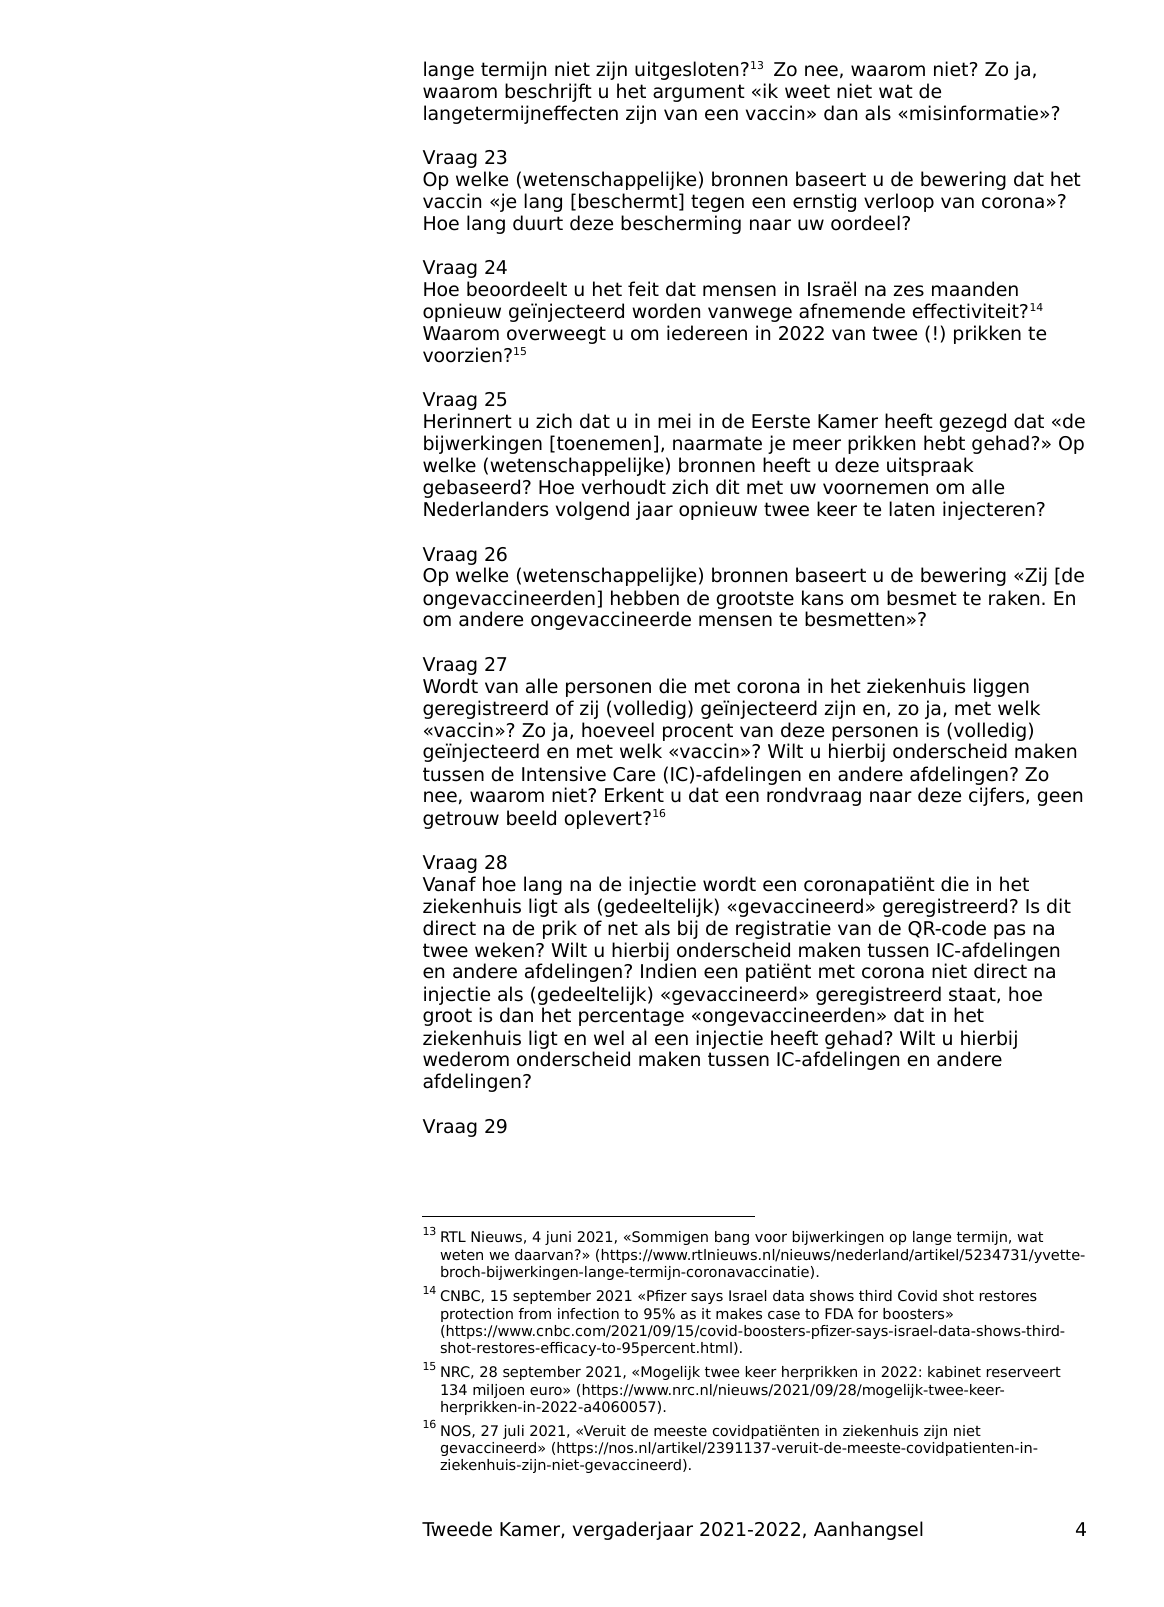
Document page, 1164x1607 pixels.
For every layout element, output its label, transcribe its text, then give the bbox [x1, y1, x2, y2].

text Vraag 24 [422, 257, 1087, 279]
text Wordt van alle personen die met corona in het ziekenhuis liggen geregistreerd of zij (volledig) geïnjecteerd zijn en, zo ja, met welk «vaccin»? Zo ja, hoeveel procent van deze personen is (volledig) geïnjecteerd en met welk «vaccin»? Wilt u hierbij onderscheid maken tussen de Intensive Care (IC)-afdelingen en andere afdelingen? Zo nee, waarom niet? Erkent u dat een rondvraag naar deze cijfers, geen getrouw beeld oplevert? [422, 676, 1087, 829]
text Vraag 28 [422, 852, 1087, 873]
text Herinnert u zich dat u in mei in de Eerste Kamer heeft gezegd dat «de bijwerkingen [toenemen], naarmate je meer prikken hebt gehad?» Op welke (wetenschappelijke) bronnen heeft u deze uitspraak gebaseerd? Hoe verhoudt zich dit met uw voornemen om alle Nederlanders volgend jaar opnieuw twee keer te laten injecteren? [422, 411, 1087, 521]
text RTL Nieuws, 4 juni 2021, «Sommigen bang voor bijwerkingen op lange termijn, wat weten we daarvan?» (https://www.rtlnieuws.nl/nieuws/nederland/artikel/5234731/yvette-broch-bijwerkingen-lange-termijn-coronavaccinatie). [422, 1225, 1087, 1281]
text CNBC, 15 september 2021 «Pfizer says Israel data shows third Covid shot restores protection from infection to 95% as it makes case to FDA for boosters» (https://www.cnbc.com/2021/09/15/covid-boosters-pfizer-says-israel-data-shows-third-shot-restores-efficacy-to-95percent.html). [422, 1284, 1087, 1357]
text Vanaf hoe lang na de injectie wordt een coronapatiënt die in het ziekenhuis ligt als (gedeeltelijk) «gevaccineerd» geregistreerd? Is dit direct na de prik of net als bij de registratie van de QR-code pas na twee weken? Wilt u hierbij onderscheid maken tussen IC-afdelingen en andere afdelingen? Indien een patiënt met corona niet direct na injectie als (gedeeltelijk) «gevaccineerd» geregistreerd staat, hoe groot is dan het percentage «ongevaccineerden» dat in het ziekenhuis ligt en wel al een injectie heeft gehad? Wilt u hierbij wederom onderscheid maken tussen IC-afdelingen en andere afdelingen? [422, 873, 1087, 1093]
text Vraag 26 [422, 543, 1087, 565]
text Vraag 27 [422, 653, 1087, 676]
text Vraag 25 [422, 389, 1087, 411]
text Vraag 29 [422, 1116, 1087, 1137]
text Hoe beoordeelt u het feit dat mensen in Israël na zes maanden opnieuw geïnjecteerd worden vanwege afnemende effectiviteit? Waarom overweegt u om iedereen in 2022 van twee (!) prikken te voorzien? [422, 279, 1087, 367]
text NOS, 27 juli 2021, «Veruit de meeste covidpatiënten in ziekenhuis zijn niet gevaccineerd» (https://nos.nl/artikel/2391137-veruit-de-meeste-covidpatienten-in-ziekenhuis-zijn-niet-gevaccineerd). [422, 1418, 1087, 1474]
text lange termijn niet zijn uitgesloten? Zo nee, waarom niet? Zo ja, waarom beschrijft u het argument «ik weet niet wat de langetermijneffecten zijn van een vaccin» dan als «misinformatie»? [422, 59, 1087, 125]
text NRC, 28 september 2021, «Mogelijk twee keer herprikken in 2022: kabinet reserveert 134 miljoen euro» (https://www.nrc.nl/nieuws/2021/09/28/mogelijk-twee-keer-herprikken-in-2022-a4060057). [422, 1360, 1087, 1416]
text Op welke (wetenschappelijke) bronnen baseert u de bewering dat het vaccin «je lang [beschermt] tegen een ernstig verloop van corona»? Hoe lang duurt deze bescherming naar uw oordeel? [422, 169, 1087, 235]
text Op welke (wetenschappelijke) bronnen baseert u de bewering «Zij [de ongevaccineerden] hebben de grootste kans om besmet te raken. En om andere ongevaccineerde mensen te besmetten»? [422, 565, 1087, 631]
text Vraag 23 [422, 147, 1087, 169]
